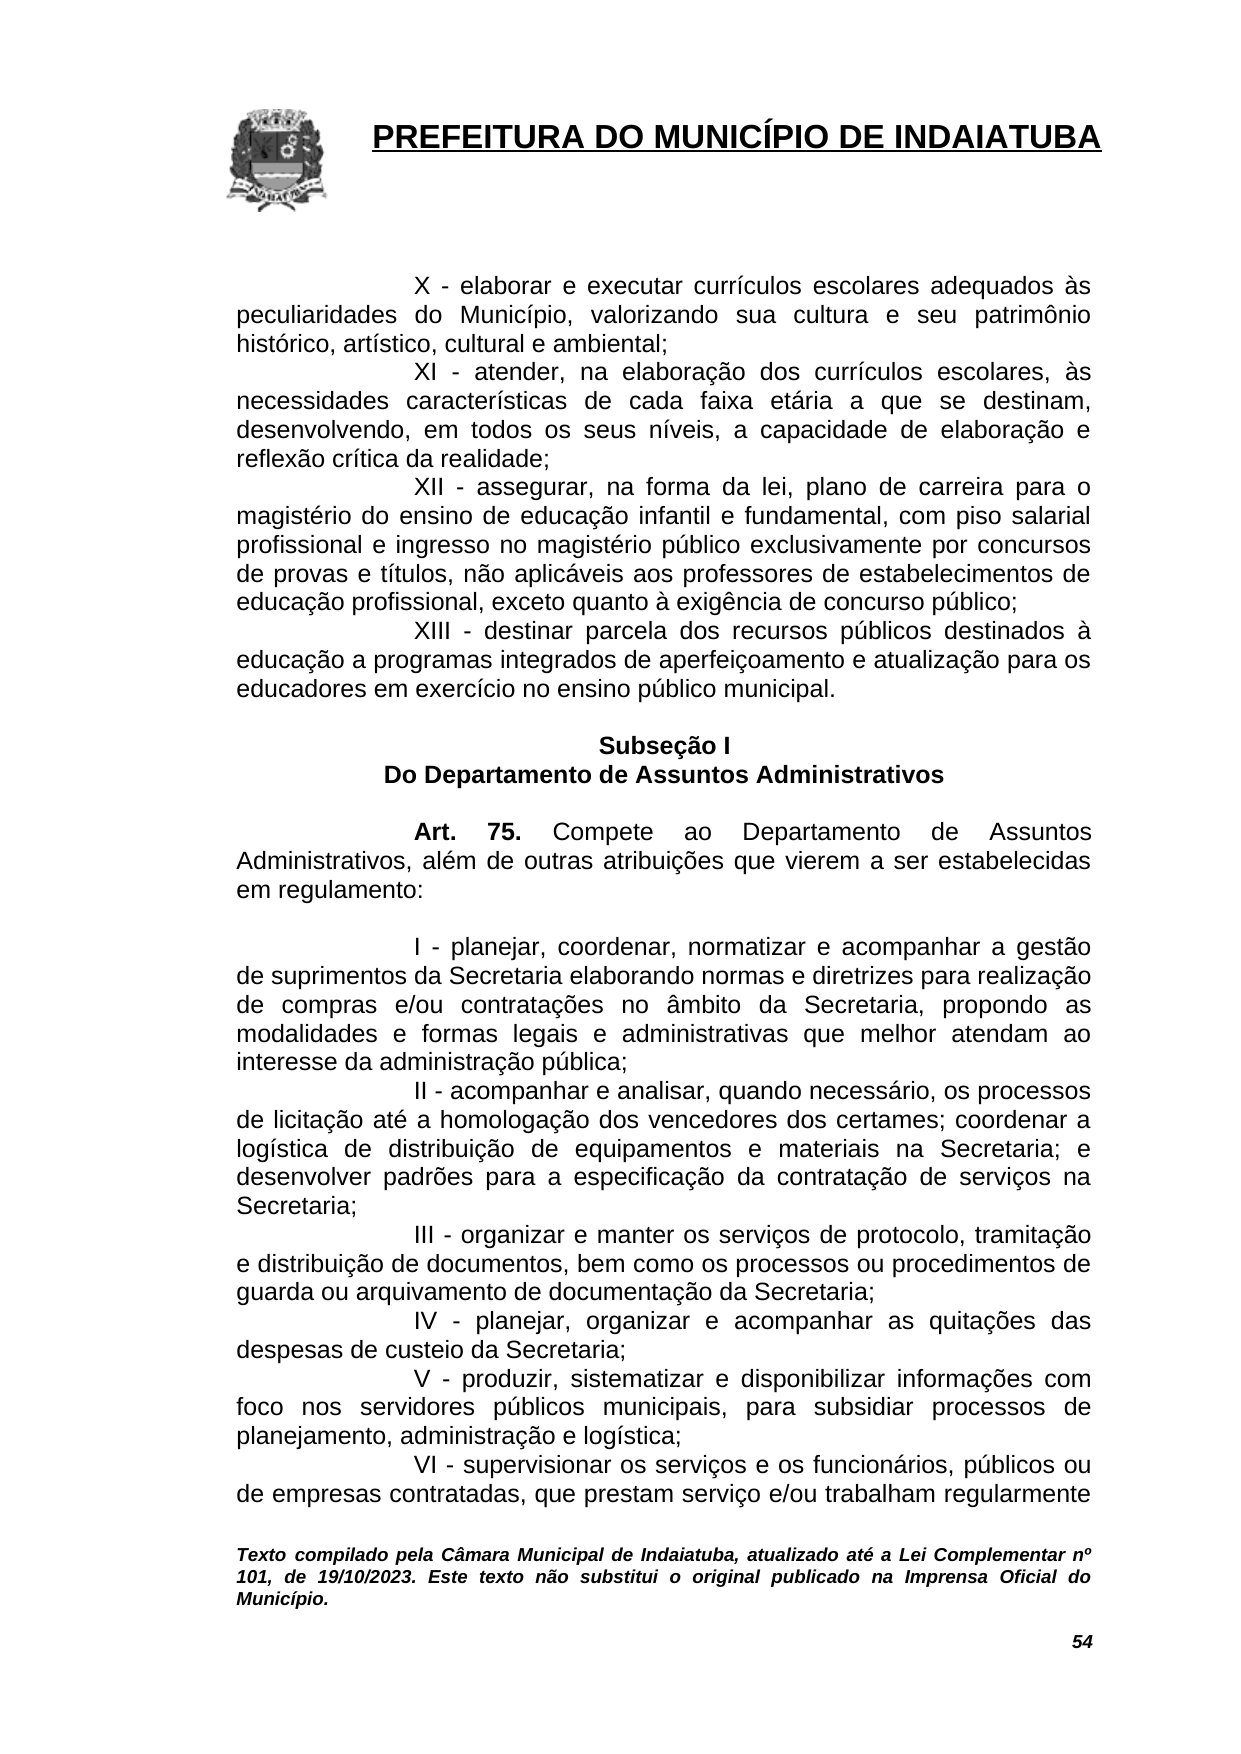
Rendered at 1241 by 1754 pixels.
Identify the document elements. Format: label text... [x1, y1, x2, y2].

text XIII - destinar parcela dos recursos públicos destinados à educação a programas integrados de aperfeiçoamento e atualização para os educadores em exercício no ensino público municipal. [236, 616, 1092, 702]
text VI - supervisionar os serviços e os funcionários, públicos ou de empresas contratadas, que prestam serviço e/ou trabalham regularmente [236, 1450, 1092, 1507]
text V - produzir, sistematizar e disponibilizar informações com foco nos servidores públicos municipais, para subsidiar processos de planejamento, administração e logística; [236, 1364, 1092, 1450]
text I - planejar, coordenar, normatizar e acompanhar a gestão de suprimentos da Secretaria elaborando normas e diretrizes para realização de compras e/ou contratações no âmbito da Secretaria, propondo as modalidades e formas legais e administrativas que melhor atendam ao interesse da administração pública; [236, 932, 1092, 1076]
text XII - assegurar, na forma da lei, plano de carreira para o magistério do ensino de educação infantil e fundamental, com piso salarial profissional e ingresso no magistério público exclusivamente por concursos de provas e títulos, não aplicáveis aos professores de estabelecimentos de educação profissional, exceto quanto à exigência de concurso público; [236, 472, 1092, 616]
text Art. 75. Compete ao Departamento de Assuntos Administrativos, além de outras atribuições que vierem a ser estabelecidas em regulamento: [236, 817, 1092, 904]
text XI - atender, na elaboração dos currículos escolares, às necessidades características de cada faixa etária a que se destinam, desenvolvendo, em todos os seus níveis, a capacidade de elaboração e reflexão crítica da realidade; [236, 357, 1092, 472]
text II - acompanhar e analisar, quando necessário, os processos de licitação até a homologação dos vencedores dos certames; coordenar a logística de distribuição de equipamentos e materiais na Secretaria; e desenvolver padrões para a especificação da contratação de serviços na Secretaria; [236, 1076, 1092, 1220]
text Do Departamento de Assuntos Administrativos [236, 760, 1092, 789]
text Subseção I [236, 731, 1092, 760]
text IV - planejar, organizar e acompanhar as quitações das despesas de custeio da Secretaria; [236, 1306, 1092, 1364]
text III - organizar e manter os serviços de protocolo, tramitação e distribuição de documentos, bem como os processos ou procedimentos de guarda ou arquivamento de documentação da Secretaria; [236, 1220, 1092, 1306]
text X - elaborar e executar currículos escolares adequados às peculiaridades do Município, valorizando sua cultura e seu patrimônio histórico, artístico, cultural e ambiental; [236, 271, 1092, 357]
